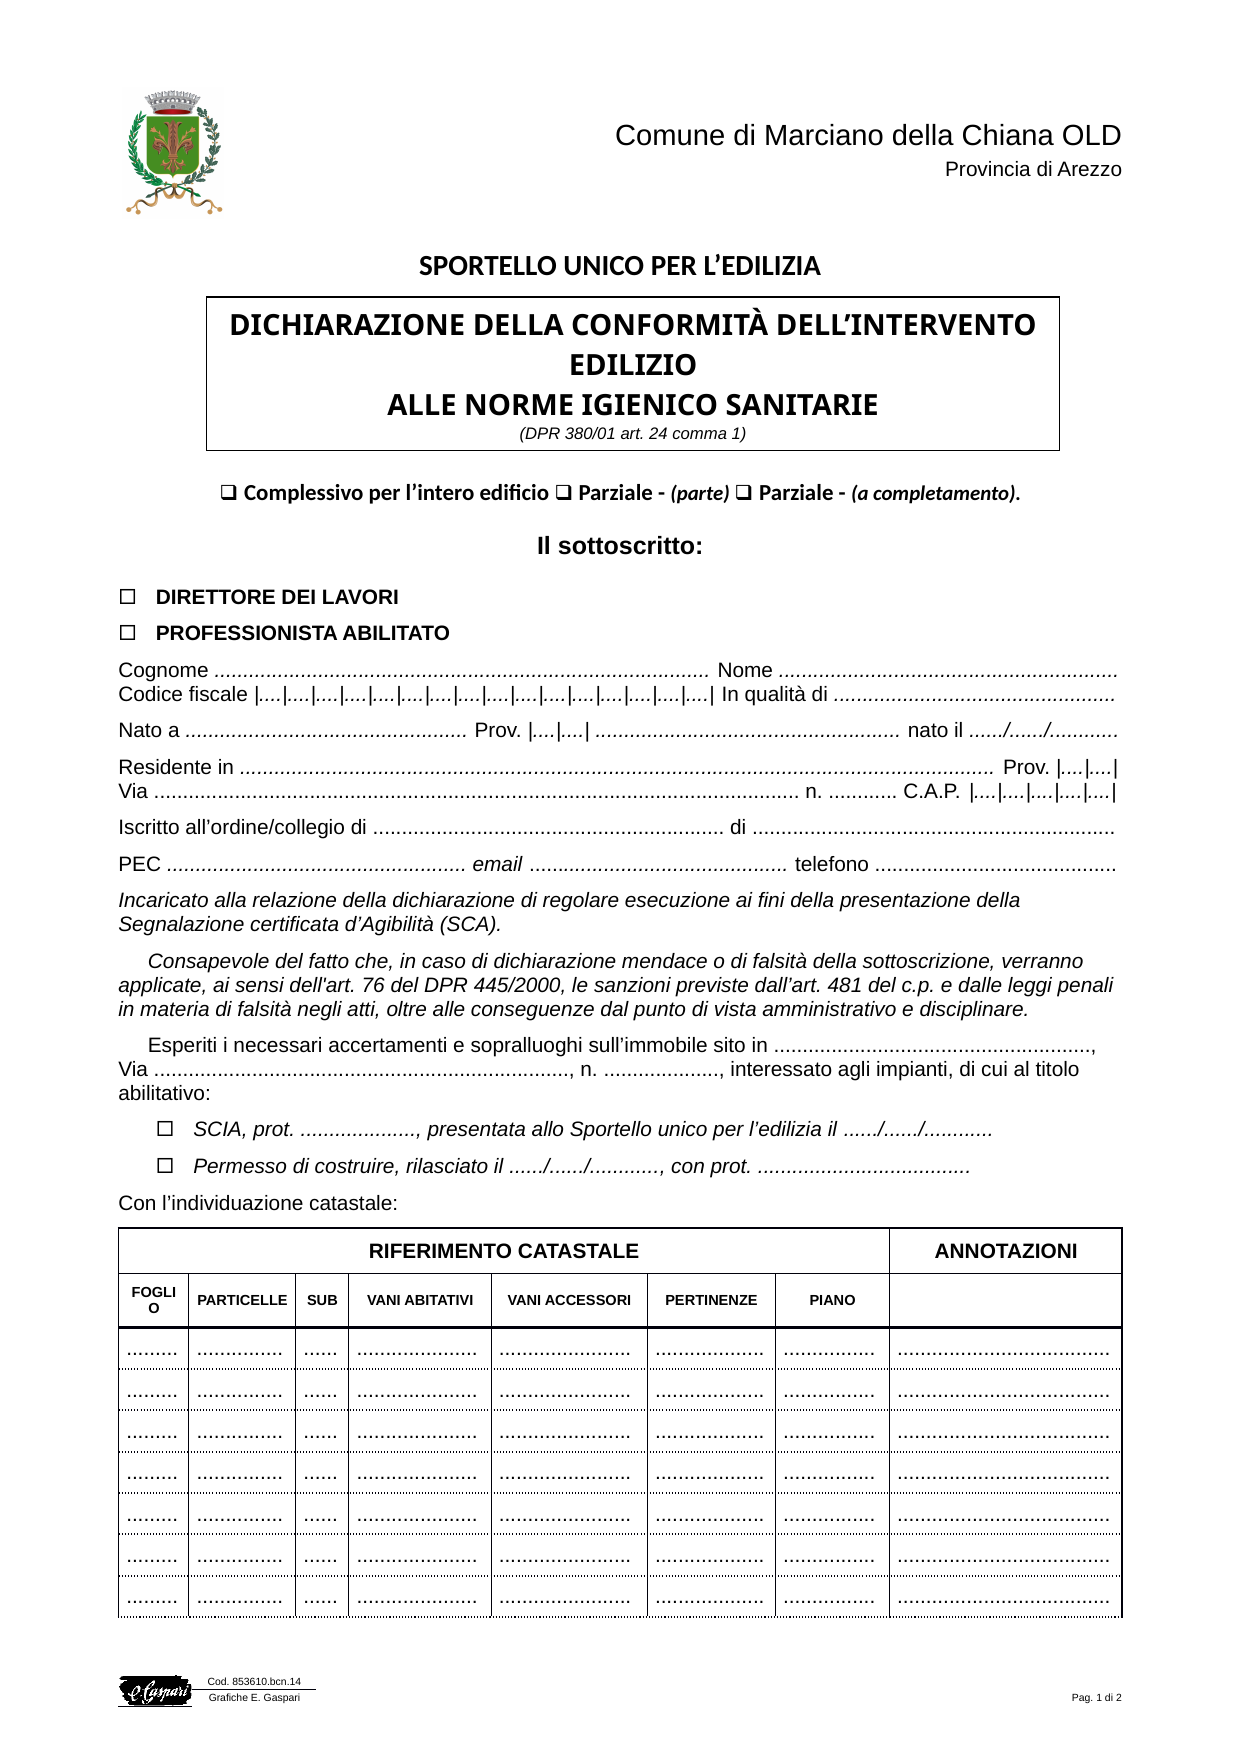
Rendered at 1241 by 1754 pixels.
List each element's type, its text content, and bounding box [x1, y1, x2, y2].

table_cell ....................... [492, 1451, 647, 1492]
table_cell ...... [296, 1368, 348, 1409]
table_cell PERTINENZE [648, 1274, 775, 1326]
table_cell [890, 1274, 1121, 1326]
table_cell ....................... [492, 1329, 647, 1368]
table_cell SUB [296, 1274, 348, 1326]
table_cell ..................................... [890, 1575, 1121, 1616]
table_cell ................ [776, 1575, 889, 1616]
list PROFESSIONISTA ABILITATO [118, 621, 1122, 645]
table_cell ......... [119, 1368, 188, 1409]
table_cell ......... [119, 1533, 188, 1574]
table_cell ..................... [349, 1451, 491, 1492]
table_cell ............... [189, 1533, 295, 1574]
table_cell ............... [189, 1409, 295, 1451]
table_cell PARTICELLE [189, 1274, 295, 1326]
table_cell ................... [648, 1409, 775, 1451]
table_cell ..................................... [890, 1368, 1121, 1409]
table_cell ......... [119, 1451, 188, 1492]
table_cell ..................................... [890, 1409, 1121, 1451]
table_cell ..................... [349, 1575, 491, 1616]
list Permesso di costruire, rilasciato il ....../....../............, con prot. ..................................... [156, 1154, 1122, 1178]
table_cell ...... [296, 1329, 348, 1368]
picture [122, 87, 224, 219]
table_cell ................... [648, 1451, 775, 1492]
table_cell ................... [648, 1329, 775, 1368]
table_cell ............... [189, 1575, 295, 1616]
table_cell ................... [648, 1368, 775, 1409]
table_header ANNOTAZIONI [890, 1229, 1121, 1273]
text PEC .................................................... email ............................................. telefono .......................................... [118, 852, 1122, 876]
table_cell ............... [189, 1451, 295, 1492]
text Cognome ...................................................................................... Nome ........................................................... Codice fiscale |....|....|....|....|....|....|....|....|....|....|....|....|....|....|....|....| In qualità di ................................................. [118, 658, 1122, 706]
text Incaricato alla relazione della dichiarazione di regolare esecuzione ai fini della presentazione della Segnalazione certificata d’Agibilità (SCA). [118, 888, 1122, 936]
table_cell ..................................... [890, 1451, 1121, 1492]
table_cell ..................................... [890, 1329, 1121, 1368]
text Provincia di Arezzo [224, 157, 1122, 181]
table_cell ......... [119, 1575, 188, 1616]
table_cell ................ [776, 1533, 889, 1574]
text Comune di Marciano della Chiana OLD [224, 118, 1122, 152]
table_cell ...... [296, 1451, 348, 1492]
table_cell ................ [776, 1451, 889, 1492]
subtitle SPORTELLO UNICO PER L’EDILIZIA [118, 247, 1122, 282]
text Con l’individuazione catastale: [118, 1190, 1122, 1214]
table_cell ...... [296, 1409, 348, 1451]
text Il sottoscritto: [118, 531, 1122, 560]
table_cell ....................... [492, 1492, 647, 1533]
table_cell ....................... [492, 1533, 647, 1574]
table_cell VANI ABITATIVI [349, 1274, 491, 1326]
table_cell ............... [189, 1492, 295, 1533]
table_cell PIANO [776, 1274, 889, 1326]
table_cell ......... [119, 1329, 188, 1368]
table_cell ............... [189, 1329, 295, 1368]
table_cell ...... [296, 1575, 348, 1616]
table_cell ...... [296, 1533, 348, 1574]
table_cell ................ [776, 1492, 889, 1533]
table_cell ................... [648, 1575, 775, 1616]
table_header RIFERIMENTO CATASTALE [119, 1229, 889, 1273]
list DIRETTORE DEI LAVORI [118, 585, 1122, 609]
table_cell ................... [648, 1492, 775, 1533]
text Nato a ................................................. Prov. |....|....| ..................................................... nato il ....../....../............ [118, 718, 1122, 742]
text Iscritto all’ordine/collegio di ............................................................. di ............................................................... [118, 815, 1122, 839]
table_cell ..................................... [890, 1492, 1121, 1533]
text Residente in ................................................................................................................................... Prov. |....|....| Via ................................................................................................................ n. ............ C.A.P. |....|....|....|....|....| [118, 755, 1122, 803]
table_cell ....................... [492, 1575, 647, 1616]
table_cell ................... [648, 1533, 775, 1574]
table_cell ..................... [349, 1533, 491, 1574]
text Esperiti i necessari accertamenti e sopralluoghi sull’immobile sito in ......................................................., Via ........................................................................, n. ...................., interessato agli impianti, di cui al titolo abilitativo: [118, 1033, 1122, 1105]
table_cell ..................... [349, 1409, 491, 1451]
table_cell ...... [296, 1492, 348, 1533]
table_cell ..................................... [890, 1533, 1121, 1574]
table_cell ..................... [349, 1492, 491, 1533]
table_cell VANI ACCESSORI [492, 1274, 647, 1326]
table_cell ................ [776, 1368, 889, 1409]
table_cell ................ [776, 1409, 889, 1451]
table_cell ....................... [492, 1368, 647, 1409]
table_cell ......... [119, 1492, 188, 1533]
table_cell ....................... [492, 1409, 647, 1451]
table_cell ..................... [349, 1368, 491, 1409]
picture [118, 1674, 192, 1706]
table_cell ..................... [349, 1329, 491, 1368]
table_cell ................ [776, 1329, 889, 1368]
table_cell ............... [189, 1368, 295, 1409]
text Consapevole del fatto che, in caso di dichiarazione mendace o di falsità della sottoscrizione, verranno applicate, ai sensi dell'art. 76 del DPR 445/2000, le sanzioni previste dall’art. 481 del c.p. e dalle leggi penali in materia di falsità negli atti, oltre alle conseguenze dal punto di vista amministrativo e disciplinare. [118, 948, 1122, 1020]
table_cell FOGLIO [119, 1274, 188, 1326]
list SCIA, prot. ...................., presentata allo Sportello unico per l’edilizia il ....../....../............ [156, 1117, 1122, 1141]
table_cell ......... [119, 1409, 188, 1451]
text  Complessivo per l’intero edificio  Parziale - (parte)  Parziale - (a completamento). [118, 478, 1122, 506]
